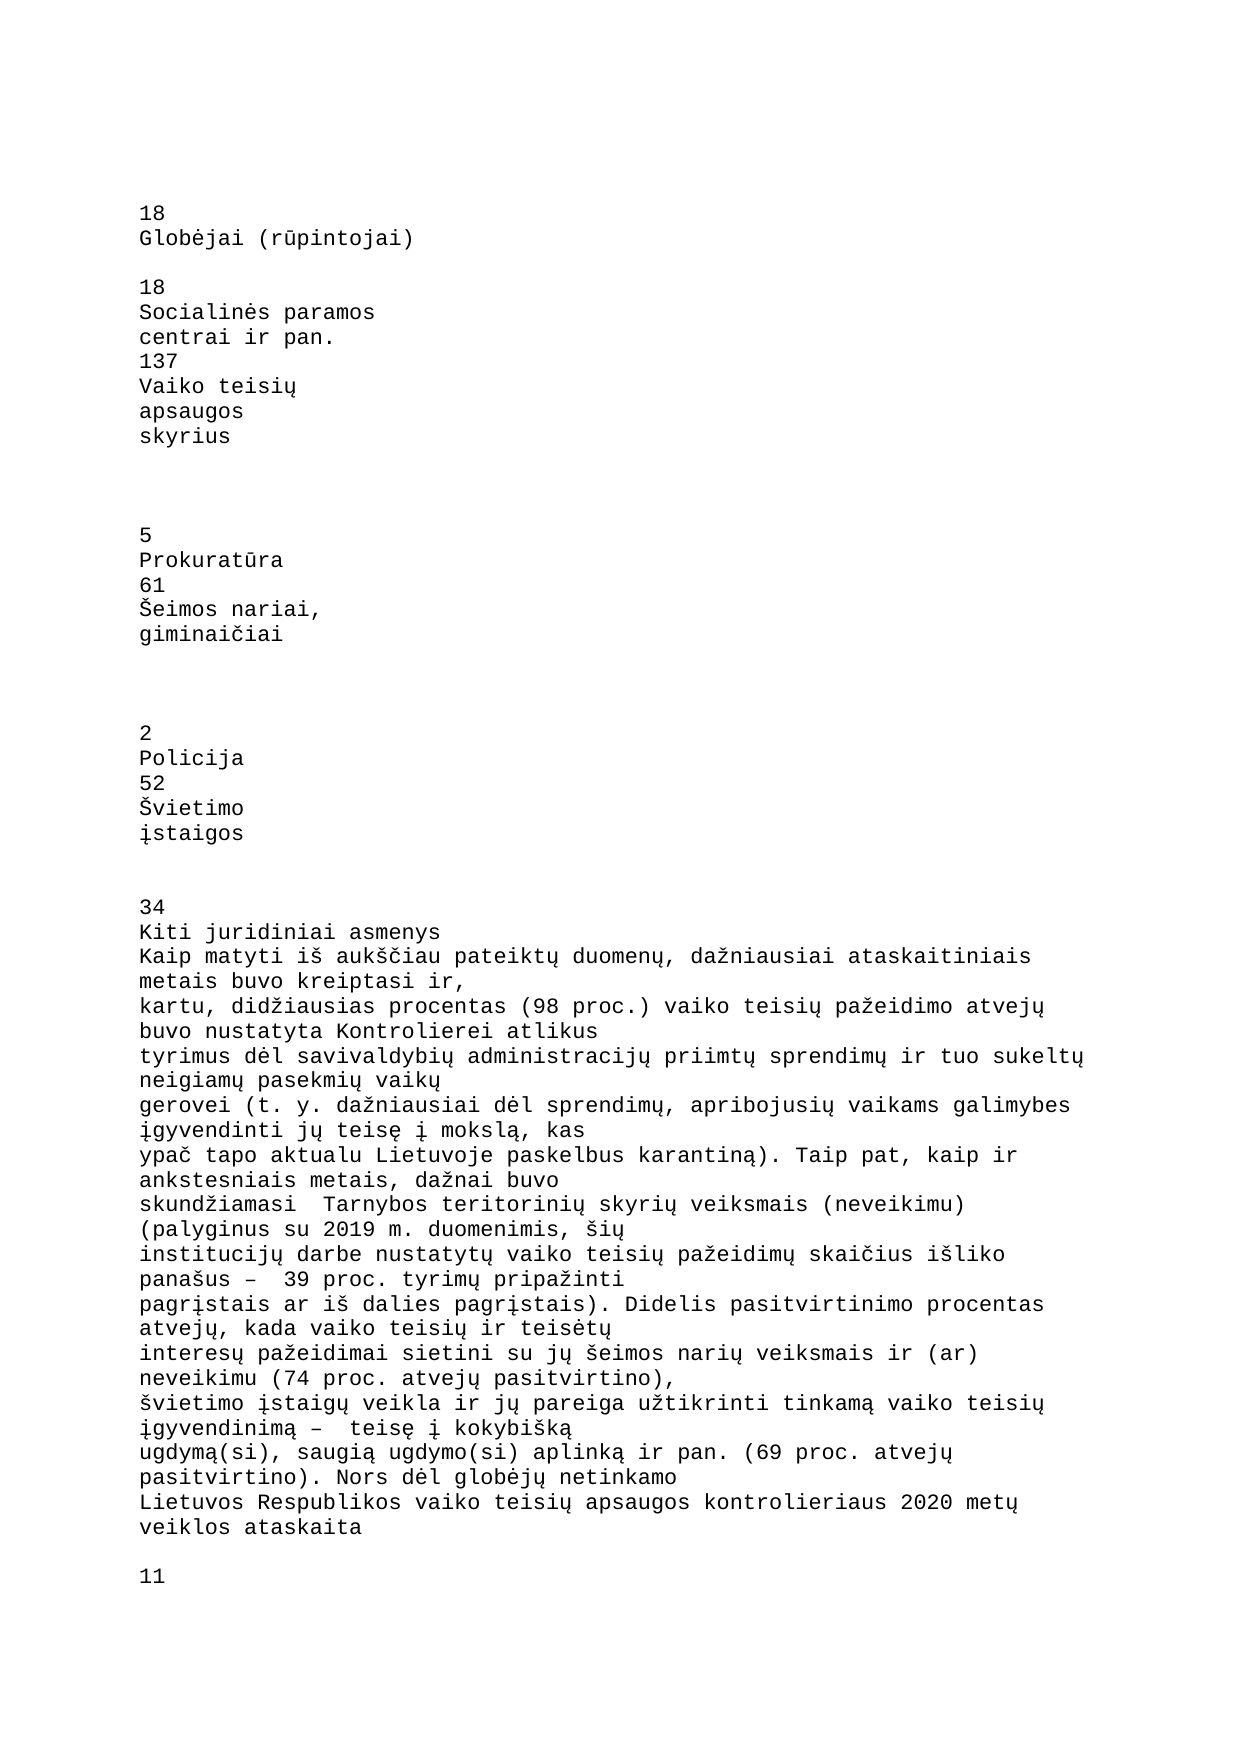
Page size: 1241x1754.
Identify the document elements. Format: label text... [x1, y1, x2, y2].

text Globėjai (rūpintojai) [139, 227, 1101, 252]
text Kaip matyti iš aukščiau pateiktų duomenų, dažniausiai ataskaitiniais metais buvo kreiptasi ir, [139, 946, 1101, 995]
text ugdymą(si), saugią ugdymo(si) aplinką ir pan. (69 proc. atvejų pasitvirtino). Nors dėl globėjų netinkamo [139, 1442, 1101, 1491]
text 5 [139, 524, 1101, 549]
text giminaičiai [139, 623, 1101, 648]
text 137 [139, 351, 1101, 376]
text Prokuratūra [139, 549, 1101, 574]
text Lietuvos Respublikos vaiko teisių apsaugos kontrolieriaus 2020 metų veiklos ataskaita [139, 1491, 1101, 1541]
text švietimo įstaigų veikla ir jų pareiga užtikrinti tinkamą vaiko teisių įgyvendinimą – teisę į kokybišką [139, 1392, 1101, 1442]
text skundžiamasi Tarnybos teritorinių skyrių veiksmais (neveikimu) (palyginus su 2019 m. duomenimis, šių [139, 1194, 1101, 1243]
text apsaugos [139, 400, 1101, 425]
text tyrimus dėl savivaldybių administracijų priimtų sprendimų ir tuo sukeltų neigiamų pasekmių vaikų [139, 1045, 1101, 1094]
text 18 [139, 276, 1101, 301]
text Šeimos nariai, [139, 599, 1101, 623]
text 18 [139, 202, 1101, 227]
text 34 [139, 896, 1101, 921]
text interesų pažeidimai sietini su jų šeimos narių veiksmais ir (ar) neveikimu (74 proc. atvejų pasitvirtino), [139, 1342, 1101, 1392]
text kartu, didžiausias procentas (98 proc.) vaiko teisių pažeidimo atvejų buvo nustatyta Kontrolierei atlikus [139, 995, 1101, 1045]
text 11 [139, 1566, 1101, 1590]
text Vaiko teisių [139, 376, 1101, 400]
text Kiti juridiniai asmenys [139, 921, 1101, 946]
text institucijų darbe nustatytų vaiko teisių pažeidimų skaičius išliko panašus – 39 proc. tyrimų pripažinti [139, 1243, 1101, 1293]
text ypač tapo aktualu Lietuvoje paskelbus karantiną). Taip pat, kaip ir ankstesniais metais, dažnai buvo [139, 1144, 1101, 1194]
text pagrįstais ar iš dalies pagrįstais). Didelis pasitvirtinimo procentas atvejų, kada vaiko teisių ir teisėtų [139, 1293, 1101, 1342]
text Švietimo [139, 797, 1101, 822]
text 52 [139, 772, 1101, 797]
text gerovei (t. y. dažniausiai dėl sprendimų, apribojusių vaikams galimybes įgyvendinti jų teisę į mokslą, kas [139, 1094, 1101, 1144]
text Socialinės paramos [139, 301, 1101, 326]
text Policija [139, 747, 1101, 772]
text 61 [139, 574, 1101, 599]
text centrai ir pan. [139, 326, 1101, 351]
text skyrius [139, 425, 1101, 450]
text įstaigos [139, 822, 1101, 847]
text 2 [139, 723, 1101, 747]
